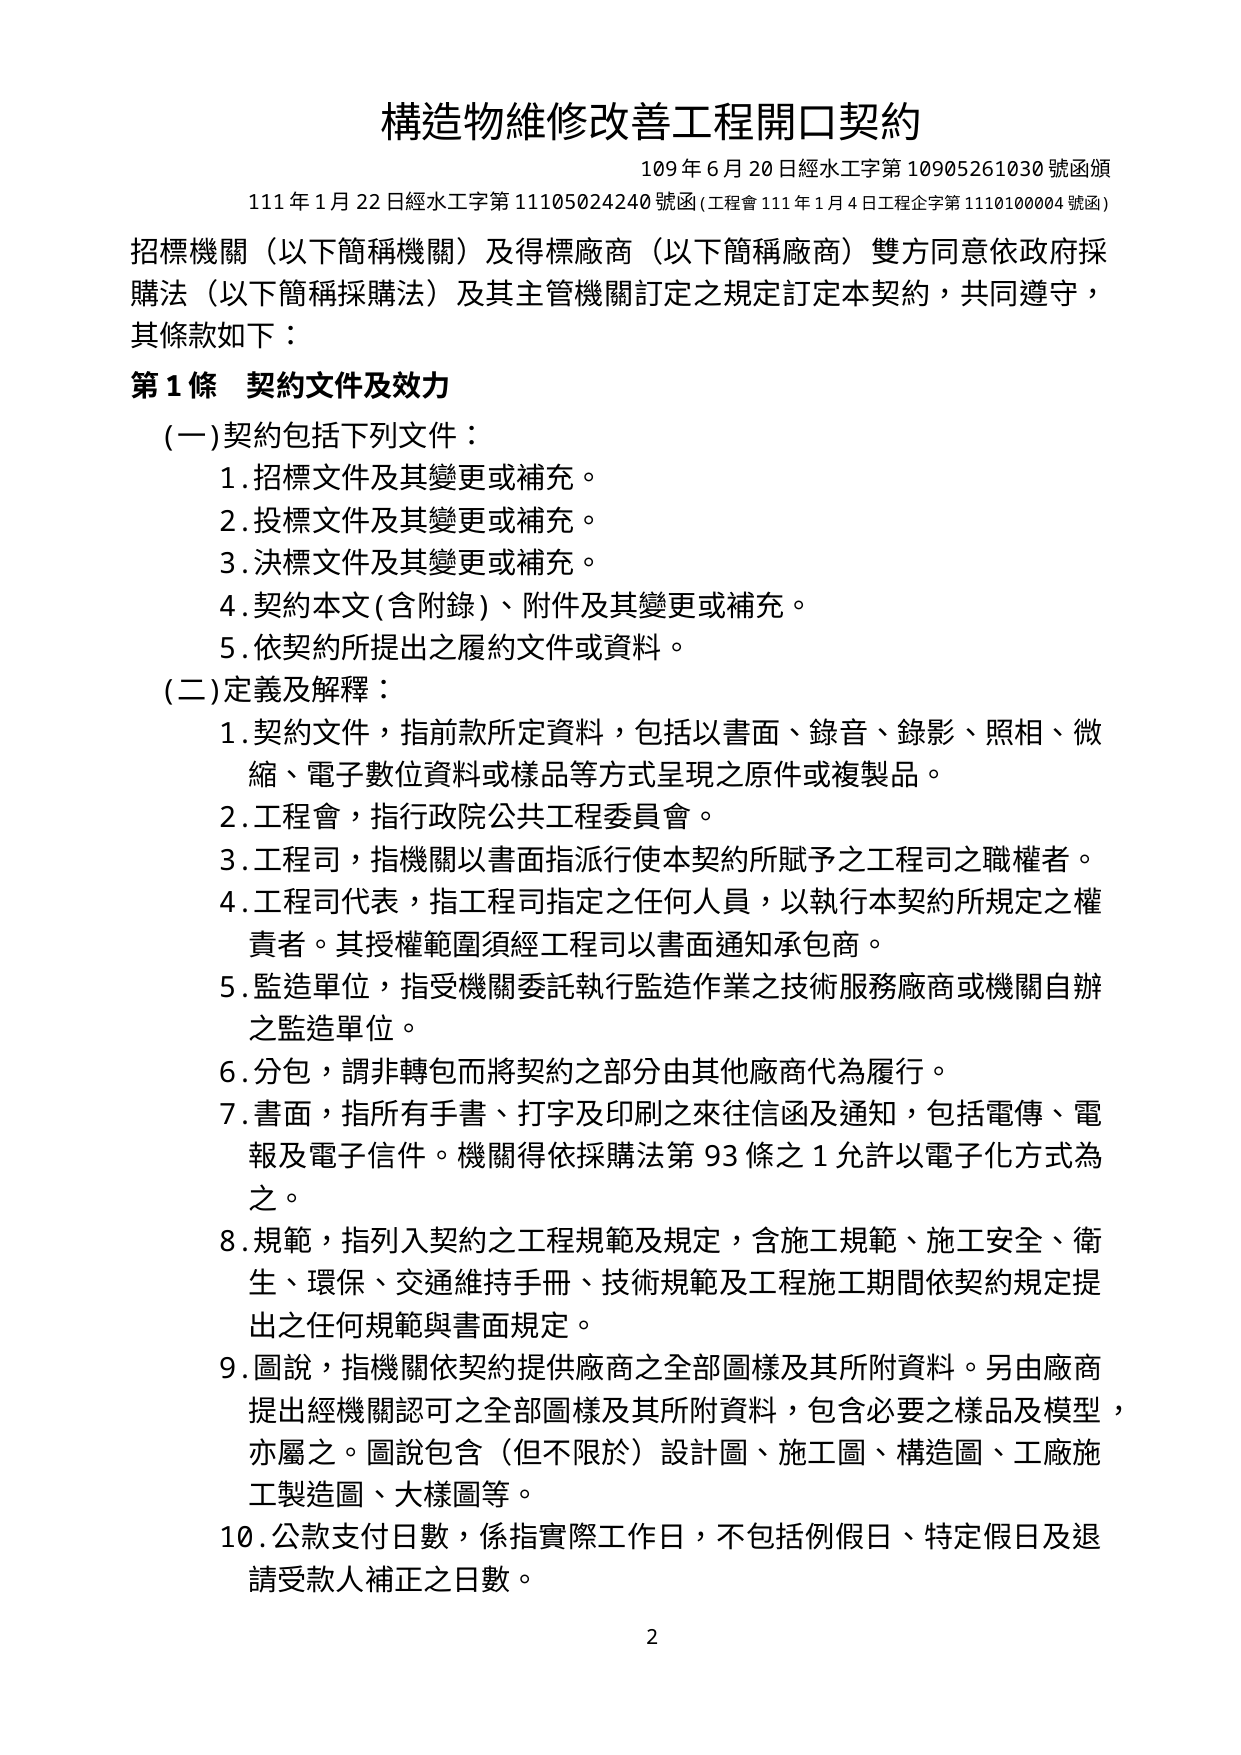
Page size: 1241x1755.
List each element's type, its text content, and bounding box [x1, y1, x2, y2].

text 5.監造單位，指受機關委託執行監造作業之技術服務廠商或機關自辦之監造單位。 [218, 963, 1104, 1048]
text 招標機關（以下簡稱機關）及得標廠商（以下簡稱廠商）雙方同意依政府採購法（以下簡稱採購法）及其主管機關訂定之規定訂定本契約，共同遵守，其條款如下： [130, 228, 1110, 355]
text 1.招標文件及其變更或補充。 [218, 455, 1104, 497]
text 7.書面，指所有手書、打字及印刷之來往信函及通知，包括電傳、電報及電子信件。機關得依採購法第93條之1允許以電子化方式為之。 [218, 1091, 1104, 1218]
text 10.公款支付日數，係指實際工作日，不包括例假日、特定假日及退請受款人補正之日數。 [218, 1514, 1104, 1599]
text 3.決標文件及其變更或補充。 [218, 540, 1104, 582]
text 6.分包，謂非轉包而將契約之部分由其他廠商代為履行。 [218, 1048, 1104, 1091]
text 3.工程司，指機關以書面指派行使本契約所賦予之工程司之職權者。 [218, 836, 1104, 879]
text 4.契約本文(含附錄)、附件及其變更或補充。 [218, 582, 1104, 624]
text 第1條 契約文件及效力 [130, 363, 1110, 405]
text 109年6月20日經水工字第10905261030號函頒 [130, 149, 1110, 182]
text 8.規範，指列入契約之工程規範及規定，含施工規範、施工安全、衛生、環保、交通維持手冊、技術規範及工程施工期間依契約規定提出之任何規範與書面規定。 [218, 1218, 1104, 1345]
text 111年1月22日經水工字第11105024240號函(工程會111年1月4日工程企字第1110100004號函) [130, 182, 1110, 216]
text (二)定義及解釋： [159, 667, 1110, 709]
text 2.投標文件及其變更或補充。 [218, 497, 1104, 540]
text (一)契約包括下列文件： [159, 413, 1110, 455]
text 構造物維修改善工程開口契約 [130, 89, 1110, 149]
text 5.依契約所提出之履約文件或資料。 [218, 624, 1104, 667]
text 2.工程會，指行政院公共工程委員會。 [218, 794, 1104, 836]
text 4.工程司代表，指工程司指定之任何人員，以執行本契約所規定之權責者。其授權範圍須經工程司以書面通知承包商。 [218, 879, 1104, 963]
text 1.契約文件，指前款所定資料，包括以書面、錄音、錄影、照相、微縮、電子數位資料或樣品等方式呈現之原件或複製品。 [218, 709, 1104, 794]
text 9.圖說，指機關依契約提供廠商之全部圖樣及其所附資料。另由廠商提出經機關認可之全部圖樣及其所附資料，包含必要之樣品及模型，亦屬之。圖說包含（但不限於）設計圖、施工圖、構造圖、工廠施工製造圖、大樣圖等。 [218, 1345, 1104, 1514]
